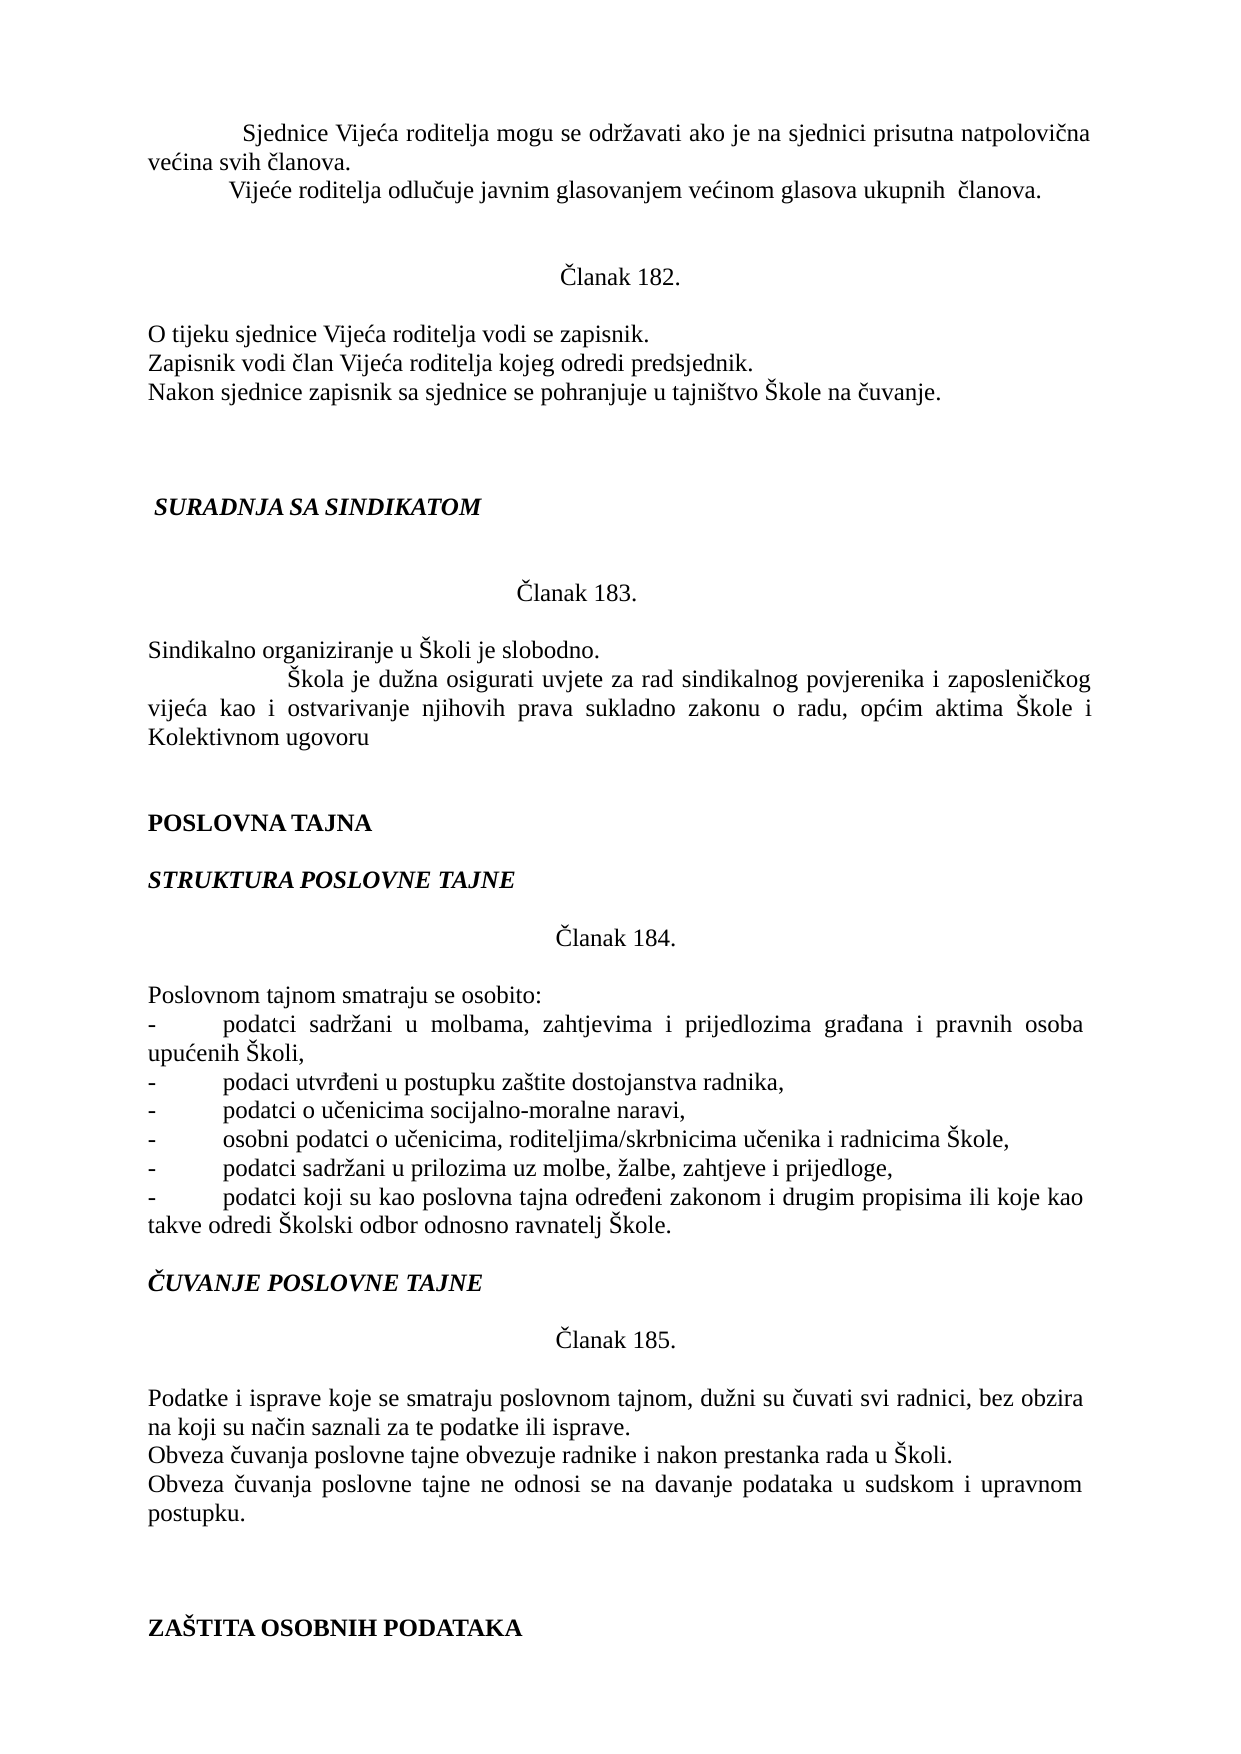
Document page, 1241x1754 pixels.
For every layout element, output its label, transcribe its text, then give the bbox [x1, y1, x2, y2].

text STRUKTURA POSLOVNE TAJNE [148, 866, 1084, 894]
text Obveza čuvanja poslovne tajne obvezuje radnike i nakon prestanka rada u Školi. [148, 1441, 1084, 1469]
text Obveza čuvanja poslovne tajne ne odnosi se na davanje podataka u sudskom i upravnom postupku. [148, 1469, 1084, 1527]
list podatci koji su kao poslovna tajna određeni zakonom i drugim propisima ili koje kao takve odredi Školski odbor odnosno ravnatelj Škole. [148, 1182, 1084, 1239]
text Nakon sjednice zapisnik sa sjednice se pohranjuje u tajništvo Škole na čuvanje. [148, 377, 1093, 406]
text Poslovnom tajnom smatraju se osobito: [148, 981, 1084, 1009]
text SURADNJA SA SINDIKATOM [148, 492, 1093, 521]
text POSLOVNA TAJNA [148, 808, 1084, 837]
text Sjednice Vijeća roditelja mogu se održavati ako je na sjednici prisutna natpolovična većina svih članova. [148, 118, 1093, 176]
text Vijeće roditelja odlučuje javnim glasovanjem većinom glasova ukupnih članova. [148, 176, 1093, 204]
list podaci utvrđeni u postupku zaštite dostojanstva radnika, [148, 1067, 1084, 1096]
list podatci sadržani u prilozima uz molbe, žalbe, zahtjeve i prijedloge, [148, 1153, 1084, 1182]
text Škola je dužna osigurati uvjete za rad sindikalnog povjerenika i zaposleničkog vijeća kao i ostvarivanje njihovih prava sukladno zakonu o radu, općim aktima Škole i Kolektivnom ugovoru [148, 664, 1093, 751]
list podatci o učenicima socijalno-moralne naravi, [148, 1096, 1084, 1124]
text ČUVANJE POSLOVNE TAJNE [148, 1268, 1084, 1297]
list podatci sadržani u molbama, zahtjevima i prijedlozima građana i pravnih osoba upućenih Školi, [148, 1009, 1084, 1067]
text Članak 185. [148, 1326, 1084, 1354]
text O tijeku sjednice Vijeća roditelja vodi se zapisnik. [148, 319, 1093, 348]
text ZAŠTITA OSOBNIH PODATAKA [148, 1613, 1084, 1642]
text Članak 183. [148, 578, 1093, 607]
text Zapisnik vodi član Vijeća roditelja kojeg odredi predsjednik. [148, 348, 1093, 377]
text Sindikalno organiziranje u Školi je slobodno. [148, 636, 1093, 664]
list osobni podatci o učenicima, roditeljima/skrbnicima učenika i radnicima Škole, [148, 1124, 1084, 1153]
text Podatke i isprave koje se smatraju poslovnom tajnom, dužni su čuvati svi radnici, bez obzira na koji su način saznali za te podatke ili isprave. [148, 1383, 1084, 1441]
text Članak 182. [148, 262, 1093, 291]
text Članak 184. [148, 923, 1084, 952]
